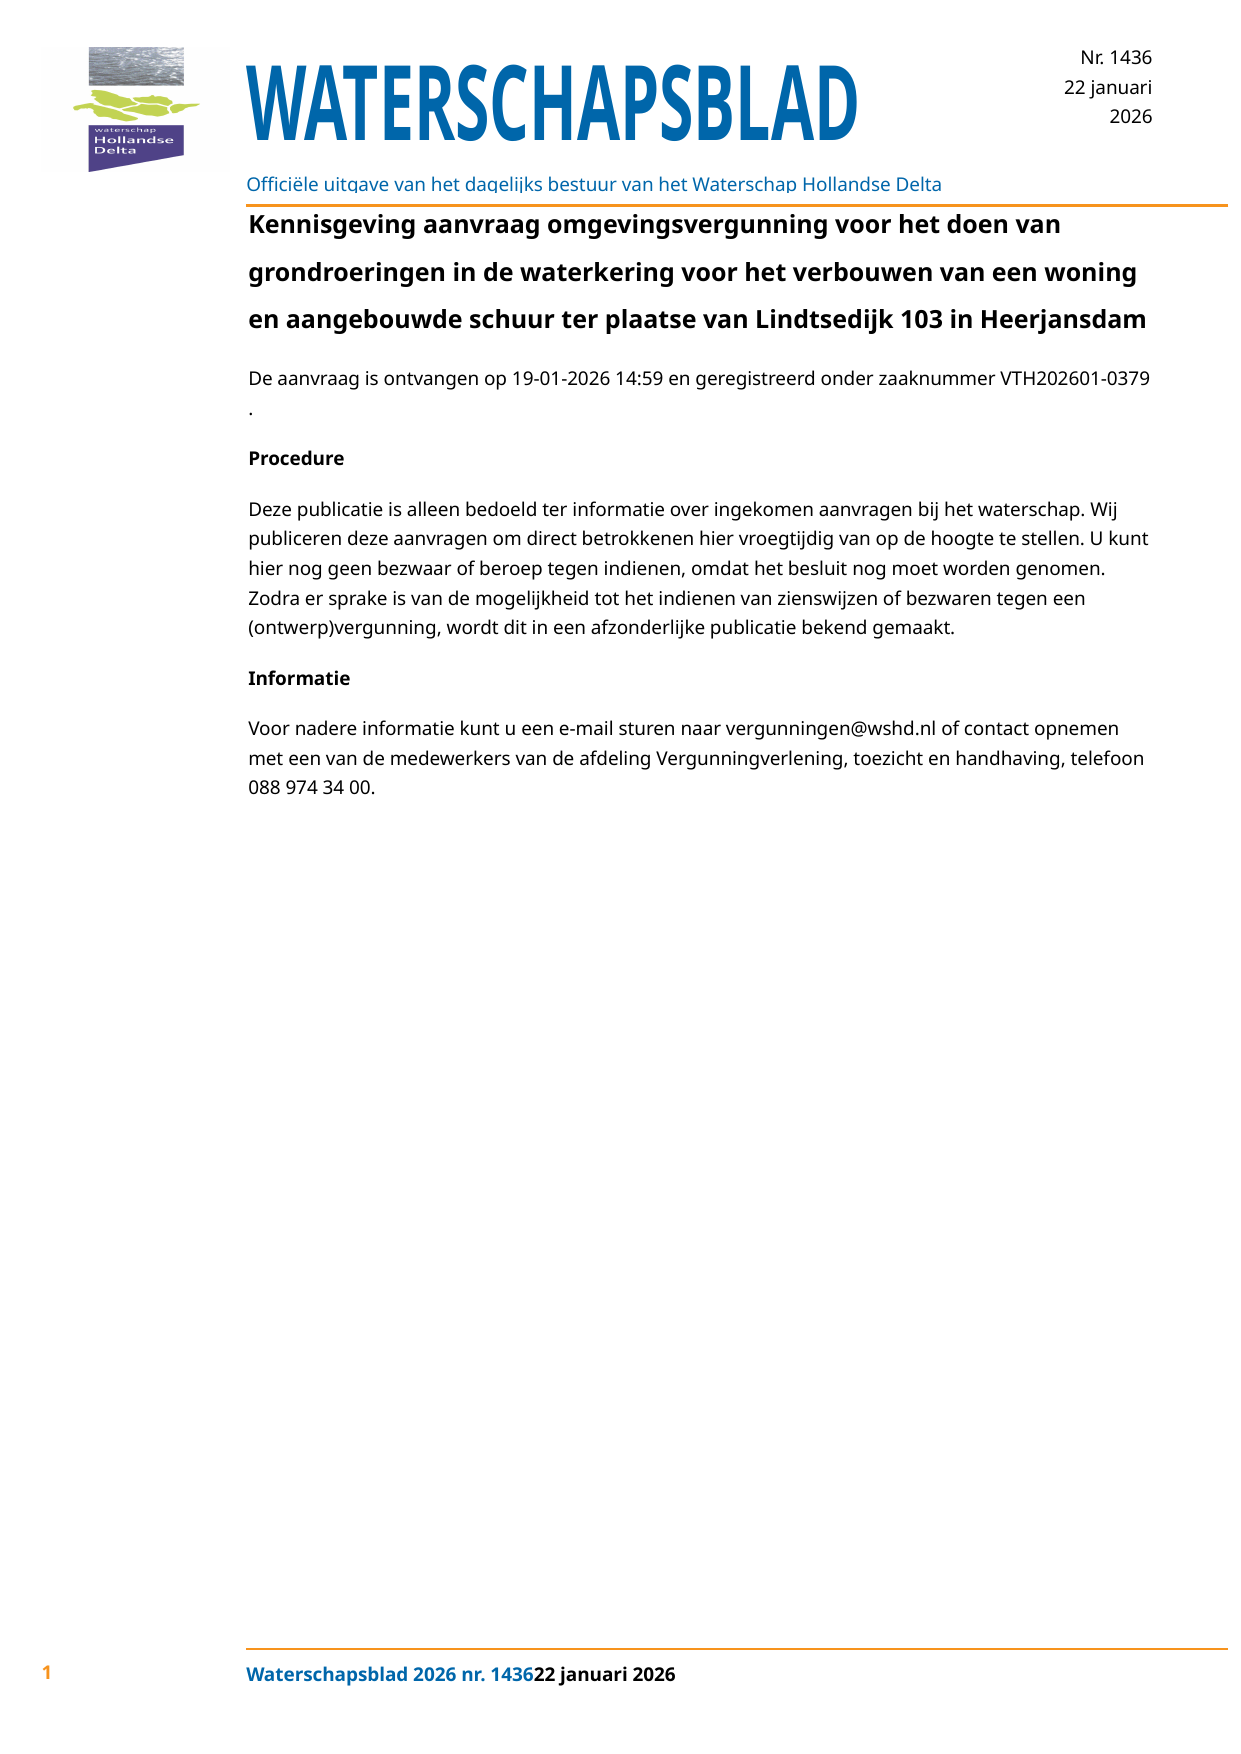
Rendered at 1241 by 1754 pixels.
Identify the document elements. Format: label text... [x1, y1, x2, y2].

text Informatie [248, 665, 1152, 690]
text Deze publicatie is alleen bedoeld ter informatie over ingekomen aanvragen bij het waterschap. Wij publiceren deze aanvragen om direct betrokkenen hier vroegtijdig van op de hoogte te stellen. U kunt hier nog geen bezwaar of beroep tegen indienen, omdat het besluit nog moet worden genomen. Zodra er sprake is van de mogelijkheid tot het indienen van zienswijzen of bezwaren tegen een (ontwerp)vergunning, wordt dit in een afzonderlijke publicatie bekend gemaakt. [248, 496, 1152, 640]
picture [41, 47, 231, 172]
text Procedure [248, 446, 1152, 471]
text Voor nadere informatie kunt u een e-mail sturen naar vergunningen@wshd.nl of contact opnemen met een van de medewerkers van de afdeling Vergunningverlening, toezicht en handhaving, telefoon 088 974 34 00. [248, 715, 1152, 800]
text Kennisgeving aanvraag omgevingsvergunning voor het doen van grondroeringen in de waterkering voor het verbouwen van een woning en aangebouwde schuur ter plaatse van Lindtsedijk 103 in Heerjansdam [248, 207, 1152, 336]
text De aanvraag is ontvangen op 19-01-2026 14:59 en geregistreerd onder zaaknummer VTH202601-0379 . [248, 366, 1152, 421]
